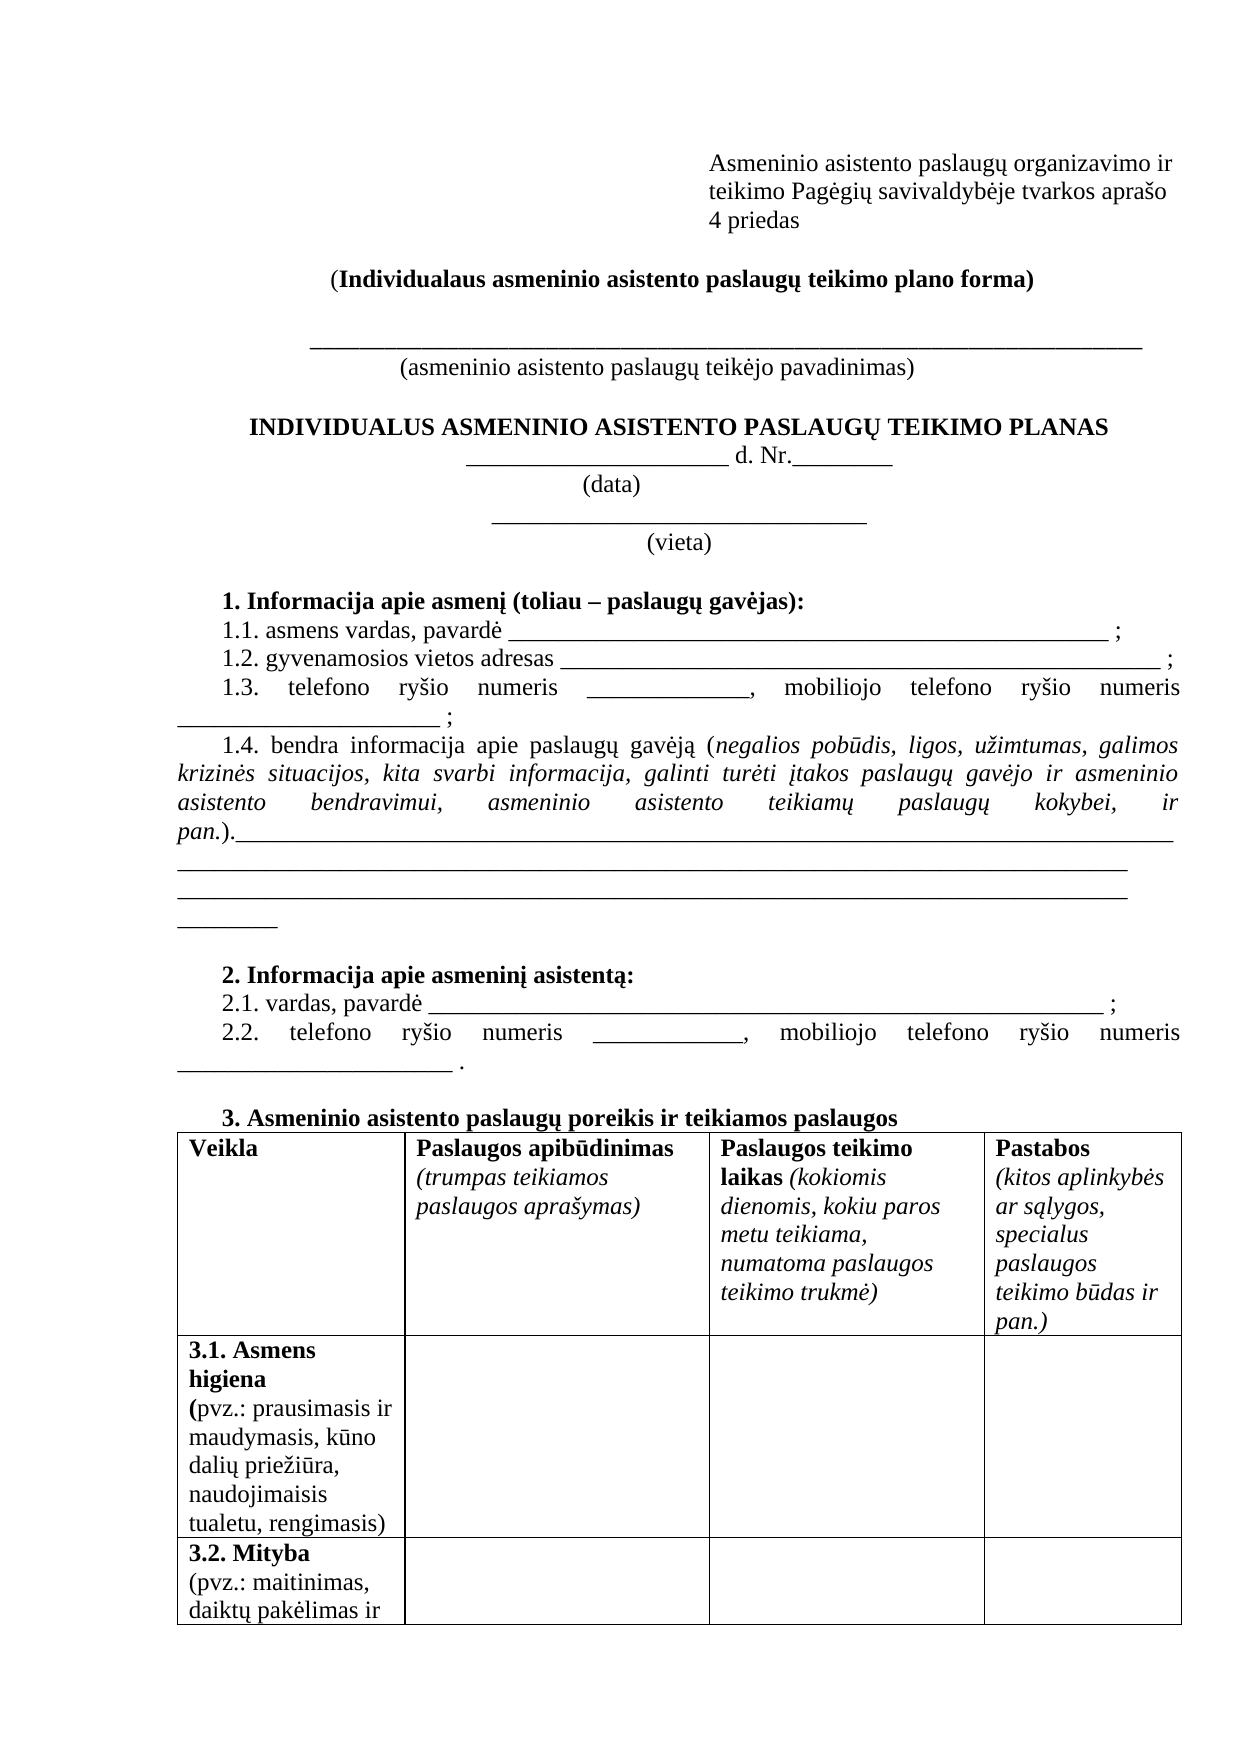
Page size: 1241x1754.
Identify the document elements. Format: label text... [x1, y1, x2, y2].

table_header Veikla [178, 1133, 404, 1334]
text 2.2. telefono ryšio numeris ____________, mobiliojo telefono ryšio numeris ______________________ . [177, 1017, 1181, 1075]
table_cell 3.1. Asmens higiena (pvz.: prausimasis ir maudymasis, kūno dalių priežiūra, naudojimaisis tualetu, rengimasis) [178, 1336, 404, 1537]
text 1.2. gyvenamosios vietos adresas ________________________________________________ ; [177, 643, 1181, 672]
text ____________________________________________________________________________ [177, 873, 1181, 902]
text 2. Informacija apie asmeninį asistentą: [177, 960, 1181, 988]
table_cell [985, 1336, 1181, 1537]
table_cell [710, 1336, 984, 1537]
text INDIVIDUALUS ASMENINIO ASISTENTO PASLAUGŲ TEIKIMO PLANAS [177, 412, 1181, 440]
text _____________________ d. Nr.________ [177, 440, 1181, 469]
table_header Paslaugos teikimo laikas (kokiomis dienomis, kokiu paros metu teikiama, numatoma paslaugos teikimo trukmė) [710, 1133, 984, 1334]
text ________ [177, 902, 1181, 931]
table_header Pastabos (kitos aplinkybės ar sąlygos, specialus paslaugos teikimo būdas ir pan.) [985, 1133, 1181, 1334]
text 1.1. asmens vardas, pavardė ________________________________________________ ; [177, 615, 1181, 643]
text ____________________________________________________________________________ [177, 845, 1181, 873]
text (asmeninio asistento paslaugų teikėjo pavadinimas) [177, 352, 1181, 381]
text 2.1. vardas, pavardė ______________________________________________________ ; [177, 988, 1181, 1017]
table_header Paslaugos apibūdinimas (trumpas teikiamos paslaugos aprašymas) [406, 1133, 709, 1334]
table_cell [406, 1336, 709, 1537]
text Asmeninio asistento paslaugų organizavimo ir [177, 148, 1181, 176]
text (data) [447, 469, 1181, 498]
table_cell [406, 1538, 709, 1624]
text (vieta) [177, 527, 1181, 555]
text ______________________________ [177, 498, 1181, 527]
table_cell 3.2. Mityba (pvz.: maitinimas, daiktų pakėlimas ir [178, 1538, 404, 1624]
text 4 priedas [177, 205, 1181, 234]
text 1.3. telefono ryšio numeris _____________, mobiliojo telefono ryšio numeris _____________________ ; [177, 672, 1181, 730]
text 1. Informacija apie asmenį (toliau – paslaugų gavėjas): [177, 586, 1181, 615]
text 3. Asmeninio asistento paslaugų poreikis ir teikiamos paslaugos [177, 1103, 1181, 1132]
table_cell [985, 1538, 1181, 1624]
text teikimo Pagėgių savivaldybėje tvarkos aprašo [177, 176, 1181, 205]
text (Individualaus asmeninio asistento paslaugų teikimo plano forma) [177, 264, 1181, 293]
text ___________________________________________________________________ [177, 322, 1181, 352]
text 1.4. bendra informacija apie paslaugų gavėją (negalios pobūdis, ligos, užimtumas, galimos krizinės situacijos, kita svarbi informacija, galinti turėti įtakos paslaugų gavėjo ir asmeninio asistento bendravimui, asmeninio asistento teikiamų paslaugų kokybei, ir pan.).___________________________________________________________________________ [177, 730, 1181, 845]
table_cell [710, 1538, 984, 1624]
